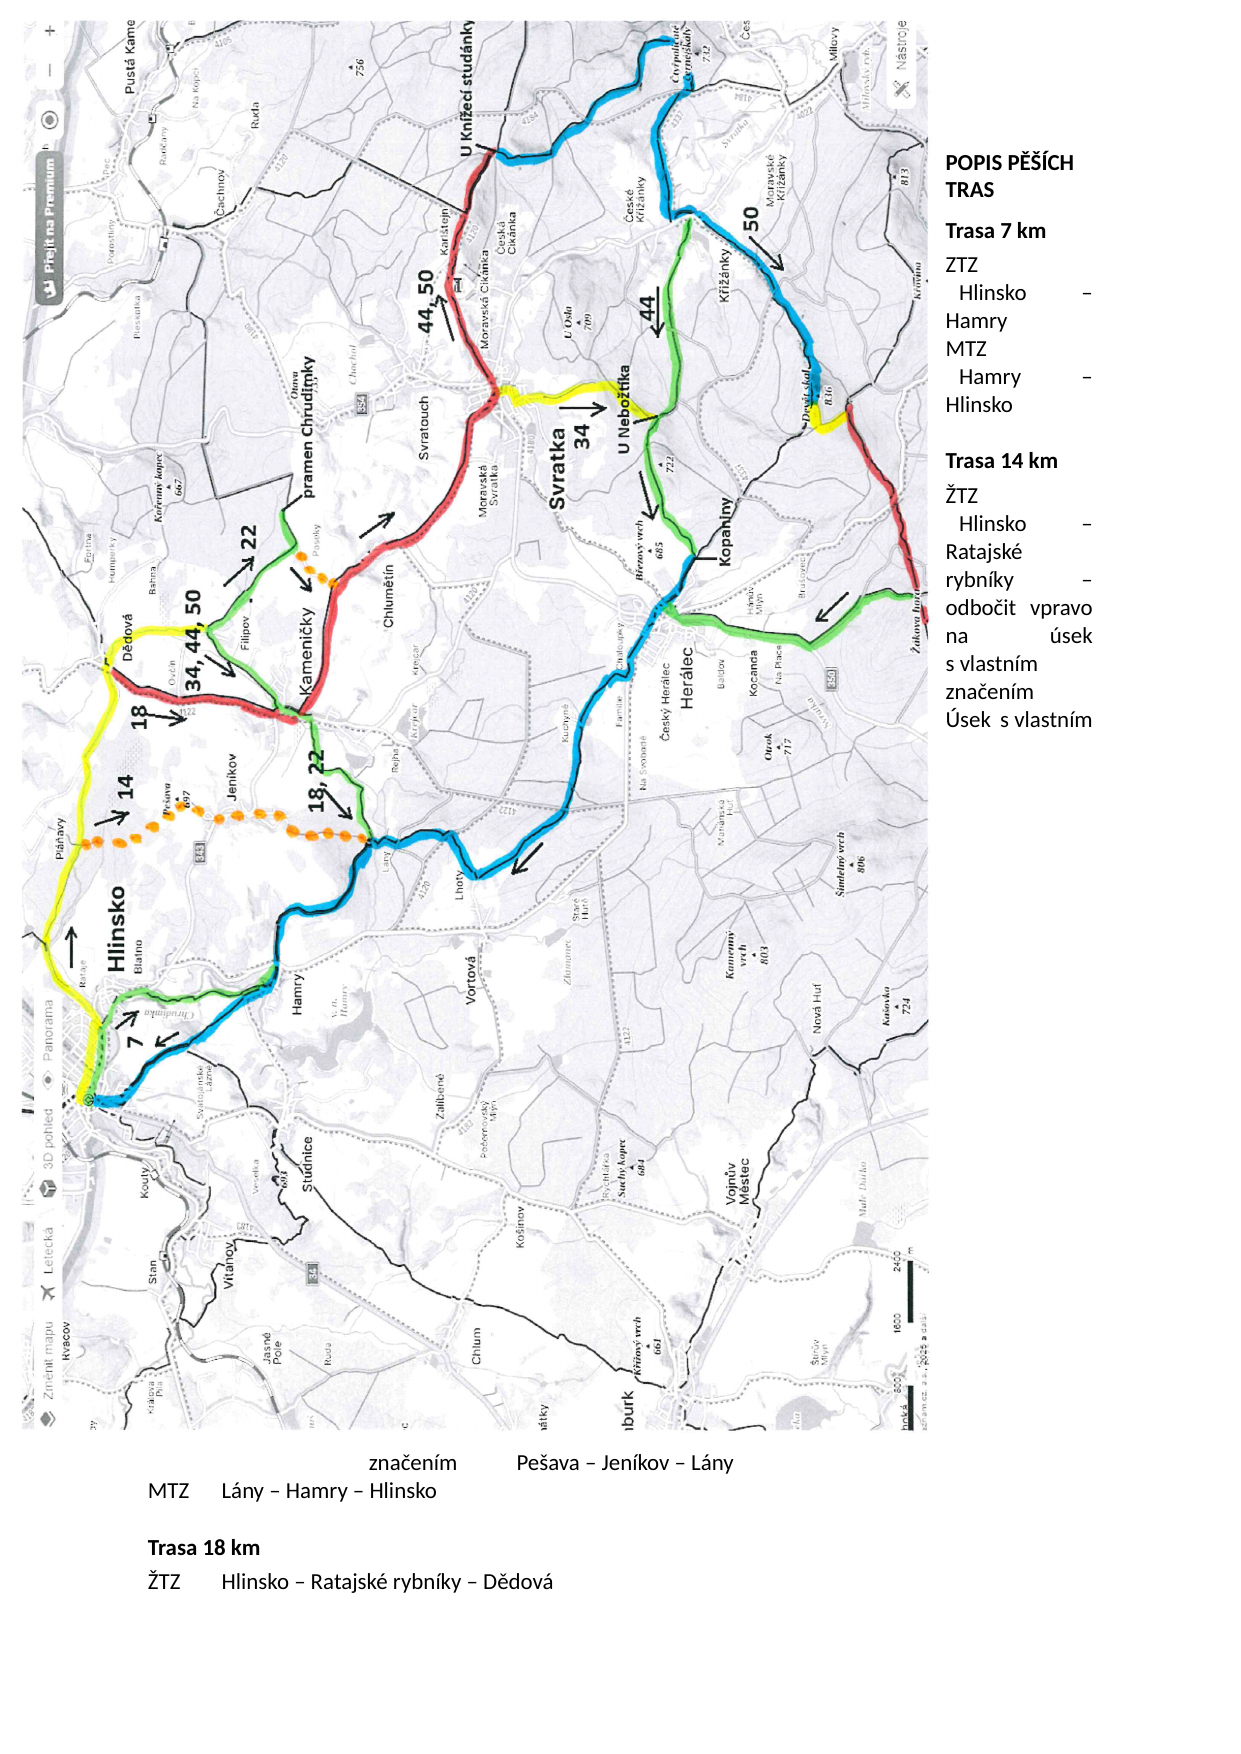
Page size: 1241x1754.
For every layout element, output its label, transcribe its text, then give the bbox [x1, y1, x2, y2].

text Trasa 7 km [946, 216, 1093, 244]
text ŽTZ Hlinsko – Ratajské rybníky – Dědová [148, 1567, 1093, 1595]
text ZTZ Hlinsko – Hamry [946, 250, 1093, 334]
text Trasa 18 km [148, 1533, 1093, 1561]
text Úsek s vlastním značením Pešava – Jeníkov – Lány [148, 705, 1093, 1477]
text ŽTZ Hlinsko – Ratajské rybníky – odbočit vpravo na úsek s vlastním značením [946, 481, 1093, 705]
text POPIS PĚŠÍCH TRAS [946, 148, 1093, 204]
text Trasa 14 km [946, 447, 1093, 474]
text MTZ Hamry – Hlinsko [946, 334, 1093, 418]
text MTZ Lány – Hamry – Hlinsko [148, 1477, 1093, 1504]
